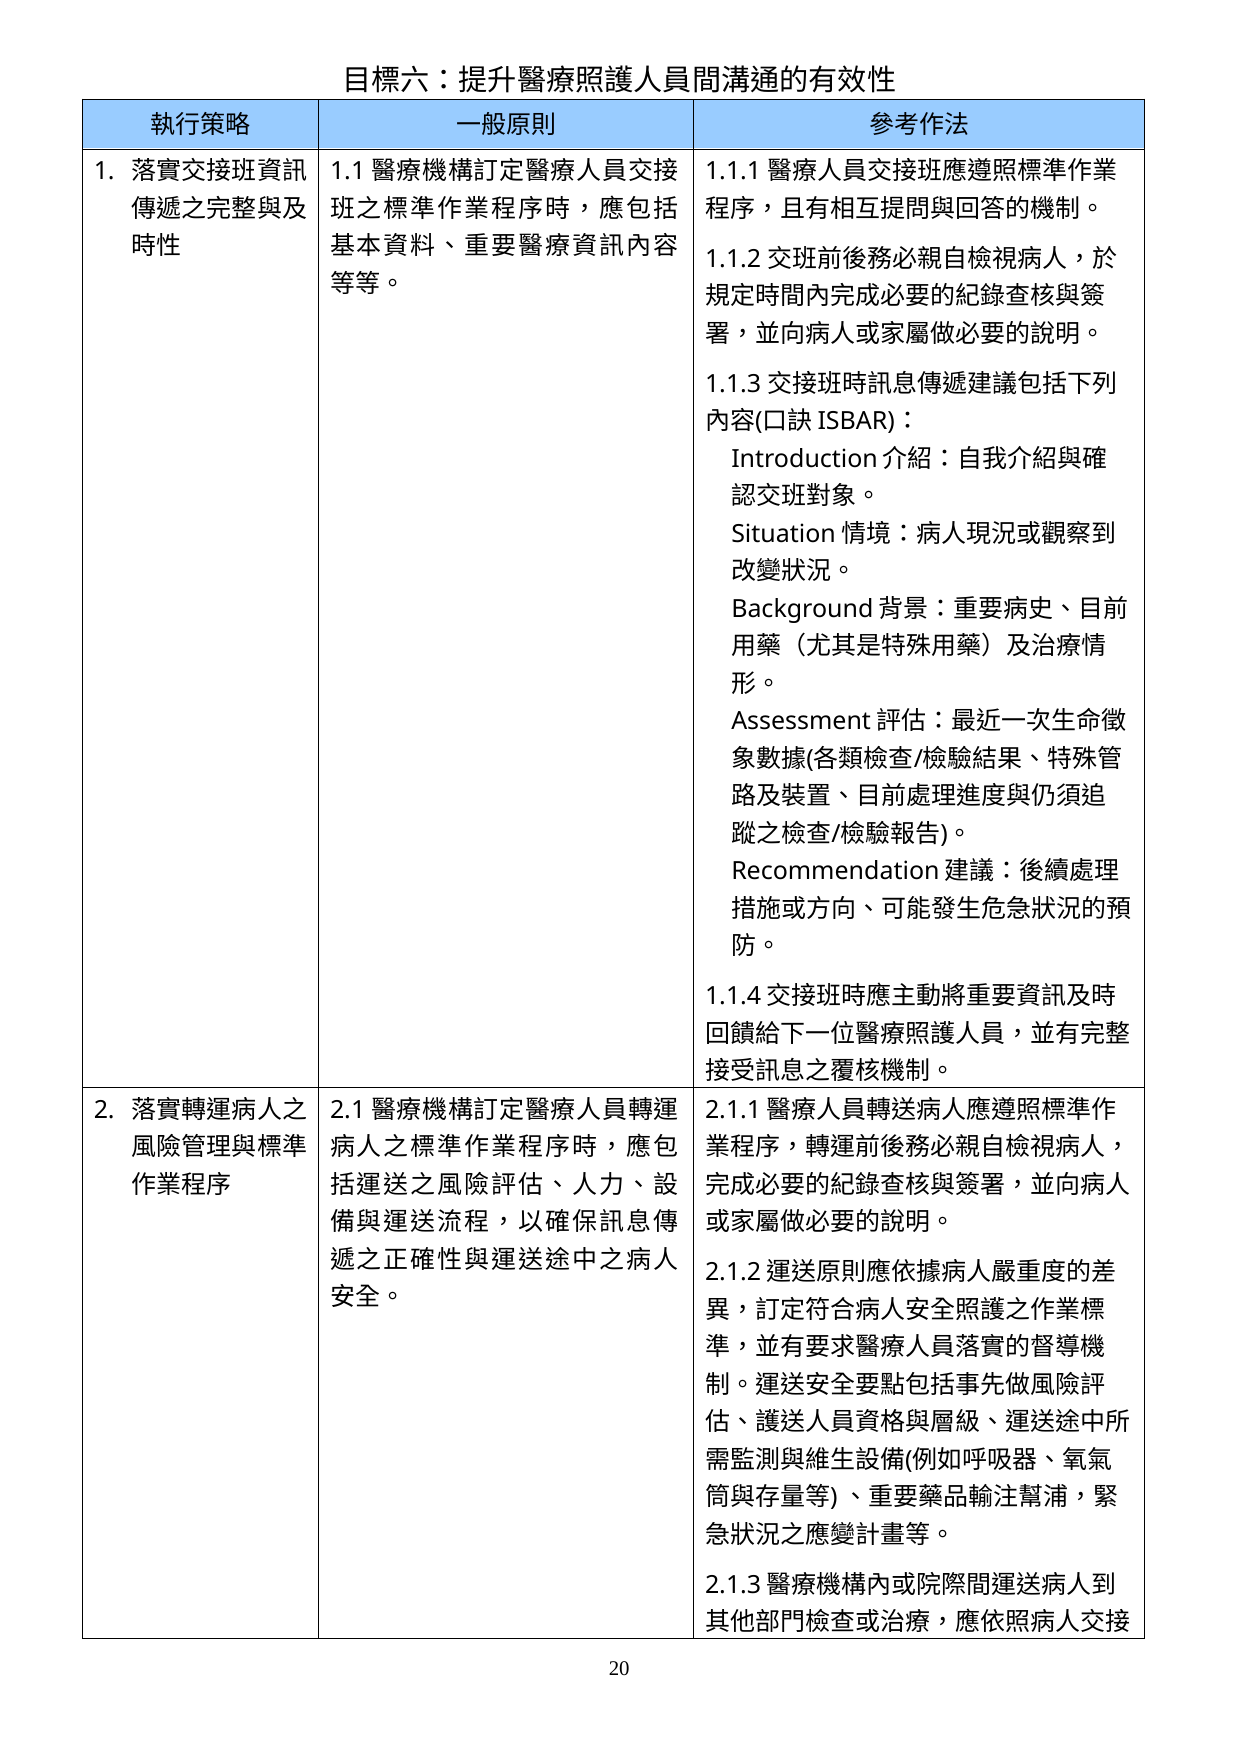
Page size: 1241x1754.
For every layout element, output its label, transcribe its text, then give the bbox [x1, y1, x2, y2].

table_cell 1.1.1 醫療人員交接班應遵照標準作業程序，且有相互提問與回答的機制。 1.1.2 交班前後務必親自檢視病人，於規定時間內完成必要的紀錄查核與簽署，並向病人或家屬做必要的說明。 1.1.3 交接班時訊息傳遞建議包括下列內容(口訣ISBAR)： Introduction介紹：自我介紹與確認交班對象。 Situation情境：病人現況或觀察到改變狀況。 Background背景：重要病史、目前用藥（尤其是特殊用藥）及治療情形。 Assessment評估：最近一次生命徵象數據(各類檢查/檢驗結果、特殊管路及裝置、目前處理進度與仍須追蹤之檢查/檢驗報告)。 Recommendation建議：後續處理措施或方向、可能發生危急狀況的預防。 1.1.4交接班時應主動將重要資訊及時回饋給下一位醫療照護人員，並有完整接受訊息之覆核機制。 [694, 150, 1144, 1087]
table_cell 落實轉運病人之風險管理與標準作業程序 [83, 1088, 318, 1638]
table_cell 2.1醫療機構訂定醫療人員轉運病人之標準作業程序時，應包括運送之風險評估、人力、設備與運送流程，以確保訊息傳遞之正確性與運送途中之病人安全。 [319, 1088, 693, 1638]
table_cell 2.1.1醫療人員轉送病人應遵照標準作業程序，轉運前後務必親自檢視病人，完成必要的紀錄查核與簽署，並向病人或家屬做必要的說明。 2.1.2運送原則應依據病人嚴重度的差異，訂定符合病人安全照護之作業標準，並有要求醫療人員落實的督導機制。運送安全要點包括事先做風險評估、護送人員資格與層級、運送途中所需監測與維生設備(例如呼吸器、氧氣筒與存量等) 、重要藥品輸注幫浦，緊急狀況之應變計畫等。 2.1.3醫療機構內或院際間運送病人到其他部門檢查或治療，應依照病人交接 [694, 1088, 1144, 1638]
table_header 一般原則 [319, 100, 693, 148]
table_cell 落實交接班資訊傳遞之完整與及時性 [83, 150, 318, 1087]
text 目標六：提升醫療照護人員間溝通的有效性 [94, 56, 1144, 98]
table_header 參考作法 [694, 100, 1144, 148]
table_cell 1.1醫療機構訂定醫療人員交接班之標準作業程序時，應包括基本資料、重要醫療資訊內容等等。 [319, 150, 693, 1087]
table_header 執行策略 [83, 100, 318, 148]
